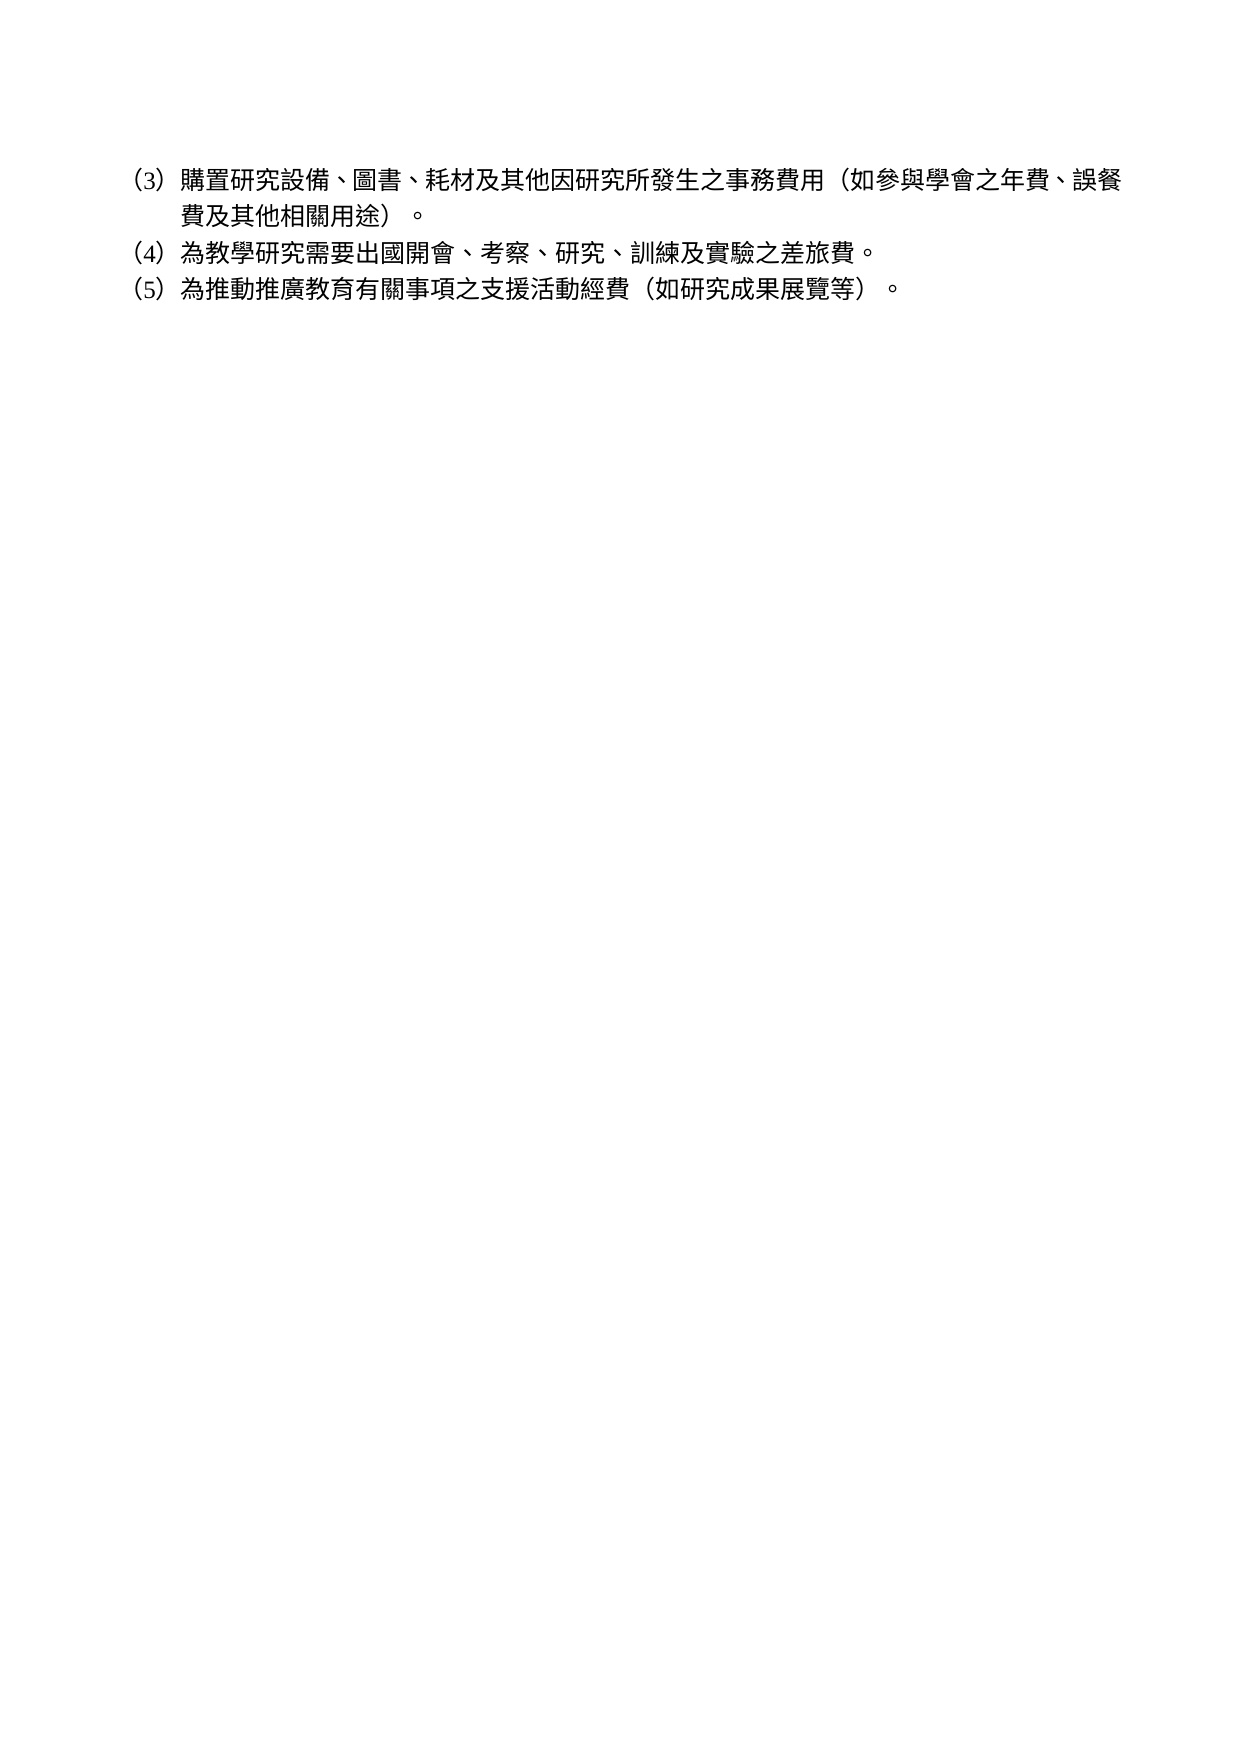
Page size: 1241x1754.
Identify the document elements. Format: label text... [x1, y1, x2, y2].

text （5）為推動推廣教育有關事項之支援活動經費（如研究成果展覽等）。 [118, 269, 1122, 306]
text （3）購置研究設備、圖書、耗材及其他因研究所發生之事務費用（如參與學會之年費、誤餐費及其他相關用途）。 [118, 161, 1122, 233]
text （4）為教學研究需要出國開會、考察、研究、訓練及實驗之差旅費。 [118, 233, 1122, 269]
